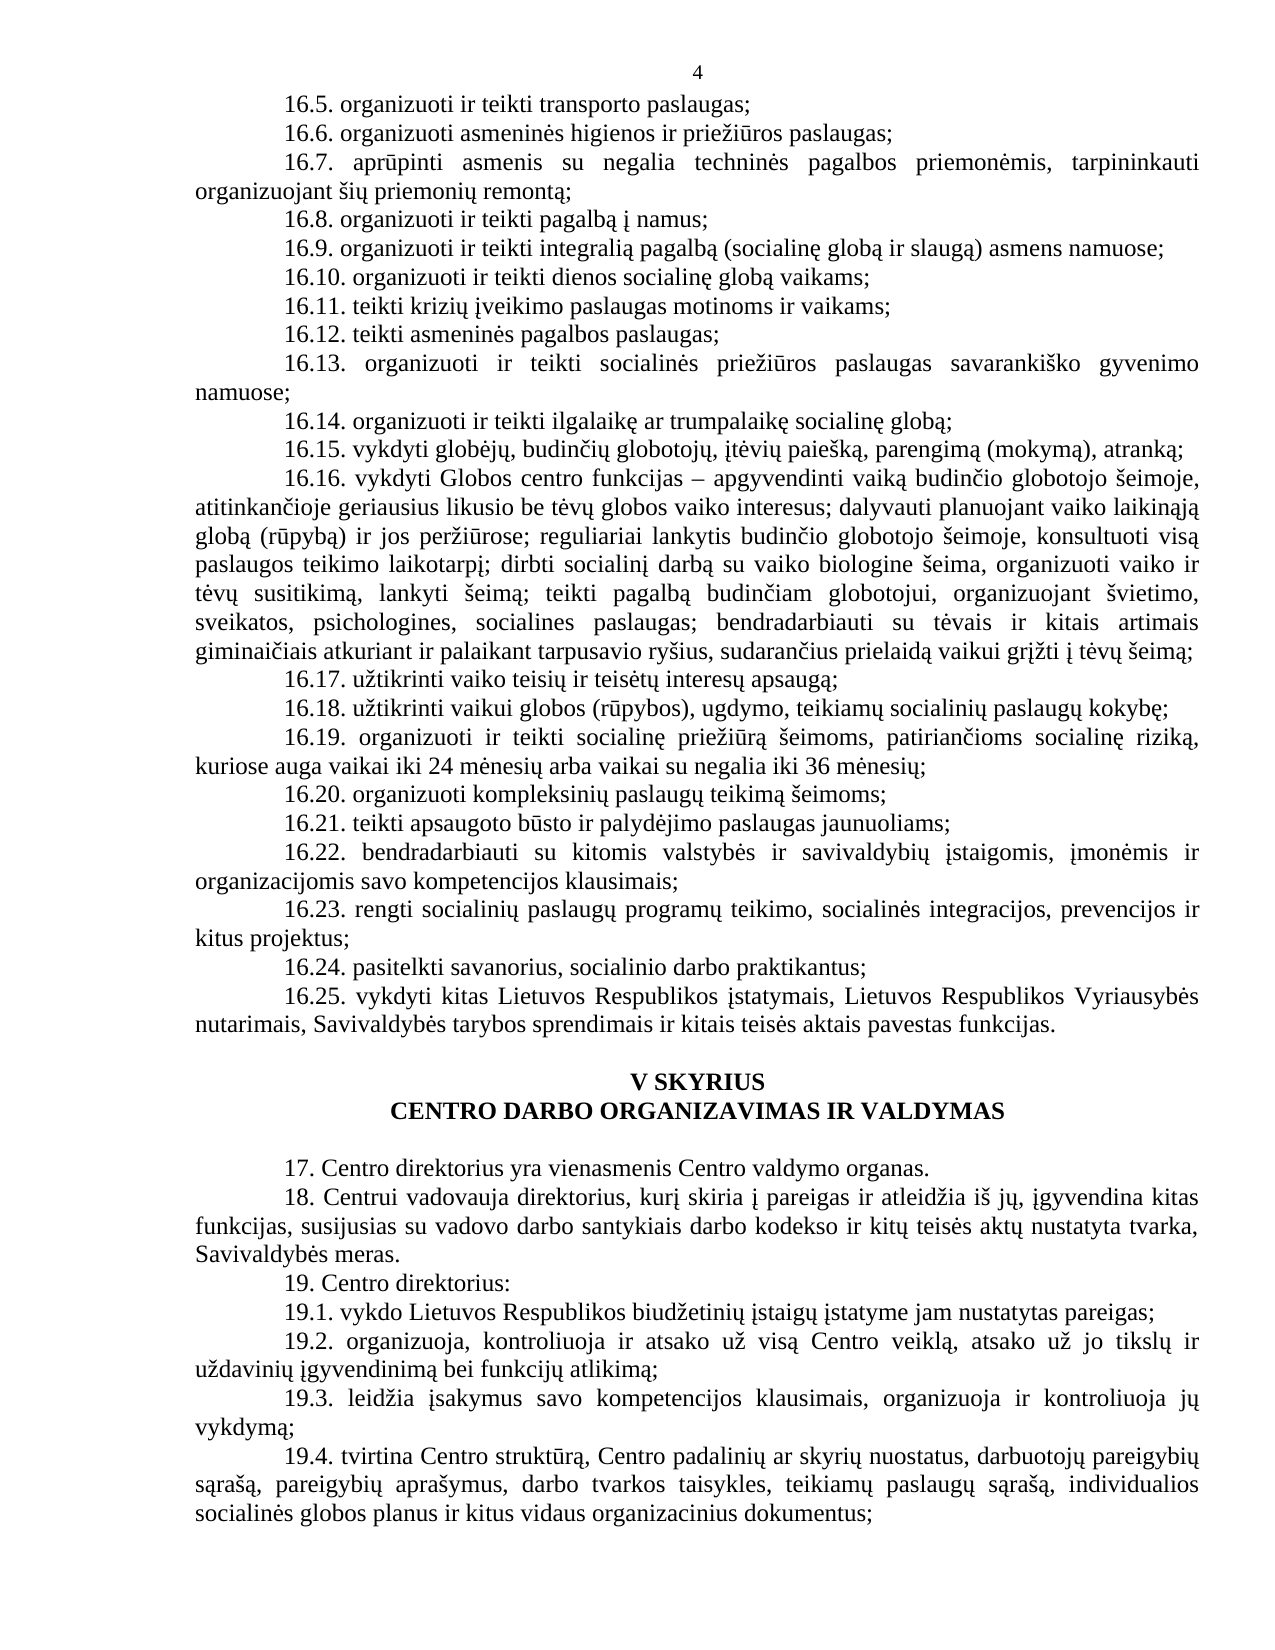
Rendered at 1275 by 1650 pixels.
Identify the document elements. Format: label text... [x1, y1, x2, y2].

text 16.10. organizuoti ir teikti dienos socialinę globą vaikams; [195, 262, 1200, 291]
text 19.3. leidžia įsakymus savo kompetencijos klausimais, organizuoja ir kontroliuoja jų vykdymą; [195, 1383, 1200, 1441]
text 16.17. užtikrinti vaiko teisių ir teisėtų interesų apsaugą; [195, 664, 1200, 693]
text 16.9. organizuoti ir teikti integralią pagalbą (socialinę globą ir slaugą) asmens namuose; [195, 233, 1200, 262]
text 16.5. organizuoti ir teikti transporto paslaugas; [195, 89, 1200, 118]
text 16.23. rengti socialinių paslaugų programų teikimo, socialinės integracijos, prevencijos ir kitus projektus; [195, 894, 1200, 952]
text 19.4. tvirtina Centro struktūrą, Centro padalinių ar skyrių nuostatus, darbuotojų pareigybių sąrašą, pareigybių aprašymus, darbo tvarkos taisykles, teikiamų paslaugų sąrašą, individualios socialinės globos planus ir kitus vidaus organizacinius dokumentus; [195, 1441, 1200, 1527]
text V SKYRIUS [195, 1067, 1200, 1096]
text 16.21. teikti apsaugoto būsto ir palydėjimo paslaugas jaunuoliams; [195, 808, 1200, 837]
text CENTRO DARBO ORGANIZAVIMAS IR VALDYMAS [195, 1096, 1200, 1124]
text 16.24. pasitelkti savanorius, socialinio darbo praktikantus; [195, 952, 1200, 981]
text 17. Centro direktorius yra vienasmenis Centro valdymo organas. [195, 1153, 1200, 1182]
text 18. Centrui vadovauja direktorius, kurį skiria į pareigas ir atleidžia iš jų, įgyvendina kitas funkcijas, susijusias su vadovo darbo santykiais darbo kodekso ir kitų teisės aktų nustatyta tvarka, Savivaldybės meras. [195, 1182, 1200, 1268]
text 16.25. vykdyti kitas Lietuvos Respublikos įstatymais, Lietuvos Respublikos Vyriausybės nutarimais, Savivaldybės tarybos sprendimais ir kitais teisės aktais pavestas funkcijas. [195, 981, 1200, 1038]
text 16.13. organizuoti ir teikti socialinės priežiūros paslaugas savarankiško gyvenimo namuose; [195, 348, 1200, 406]
text 16.14. organizuoti ir teikti ilgalaikę ar trumpalaikę socialinę globą; [195, 406, 1200, 434]
text 16.20. organizuoti kompleksinių paslaugų teikimą šeimoms; [195, 779, 1200, 808]
text 19.2. organizuoja, kontroliuoja ir atsako už visą Centro veiklą, atsako už jo tikslų ir uždavinių įgyvendinimą bei funkcijų atlikimą; [195, 1326, 1200, 1383]
text 16.8. organizuoti ir teikti pagalbą į namus; [195, 204, 1200, 233]
text 16.15. vykdyti globėjų, budinčių globotojų, įtėvių paiešką, parengimą (mokymą), atranką; [195, 434, 1200, 463]
text 16.19. organizuoti ir teikti socialinę priežiūrą šeimoms, patiriančioms socialinę riziką, kuriose auga vaikai iki 24 mėnesių arba vaikai su negalia iki 36 mėnesių; [195, 722, 1200, 779]
text 16.11. teikti krizių įveikimo paslaugas motinoms ir vaikams; [195, 291, 1200, 319]
text 19.1. vykdo Lietuvos Respublikos biudžetinių įstaigų įstatyme jam nustatytas pareigas; [195, 1297, 1200, 1326]
text 16.22. bendradarbiauti su kitomis valstybės ir savivaldybių įstaigomis, įmonėmis ir organizacijomis savo kompetencijos klausimais; [195, 837, 1200, 894]
text 16.12. teikti asmeninės pagalbos paslaugas; [195, 319, 1200, 348]
text 16.18. užtikrinti vaikui globos (rūpybos), ugdymo, teikiamų socialinių paslaugų kokybę; [195, 693, 1200, 722]
text 19. Centro direktorius: [195, 1268, 1200, 1297]
text 16.7. aprūpinti asmenis su negalia techninės pagalbos priemonėmis, tarpininkauti organizuojant šių priemonių remontą; [195, 147, 1200, 204]
text 16.6. organizuoti asmeninės higienos ir priežiūros paslaugas; [195, 118, 1200, 147]
text 16.16. vykdyti Globos centro funkcijas – apgyvendinti vaiką budinčio globotojo šeimoje, atitinkančioje geriausius likusio be tėvų globos vaiko interesus; dalyvauti planuojant vaiko laikinąją globą (rūpybą) ir jos peržiūrose; reguliariai lankytis budinčio globotojo šeimoje, konsultuoti visą paslaugos teikimo laikotarpį; dirbti socialinį darbą su vaiko biologine šeima, organizuoti vaiko ir tėvų susitikimą, lankyti šeimą; teikti pagalbą budinčiam globotojui, organizuojant švietimo, sveikatos, psichologines, socialines paslaugas; bendradarbiauti su tėvais ir kitais artimais giminaičiais atkuriant ir palaikant tarpusavio ryšius, sudarančius prielaidą vaikui grįžti į tėvų šeimą; [195, 463, 1200, 664]
